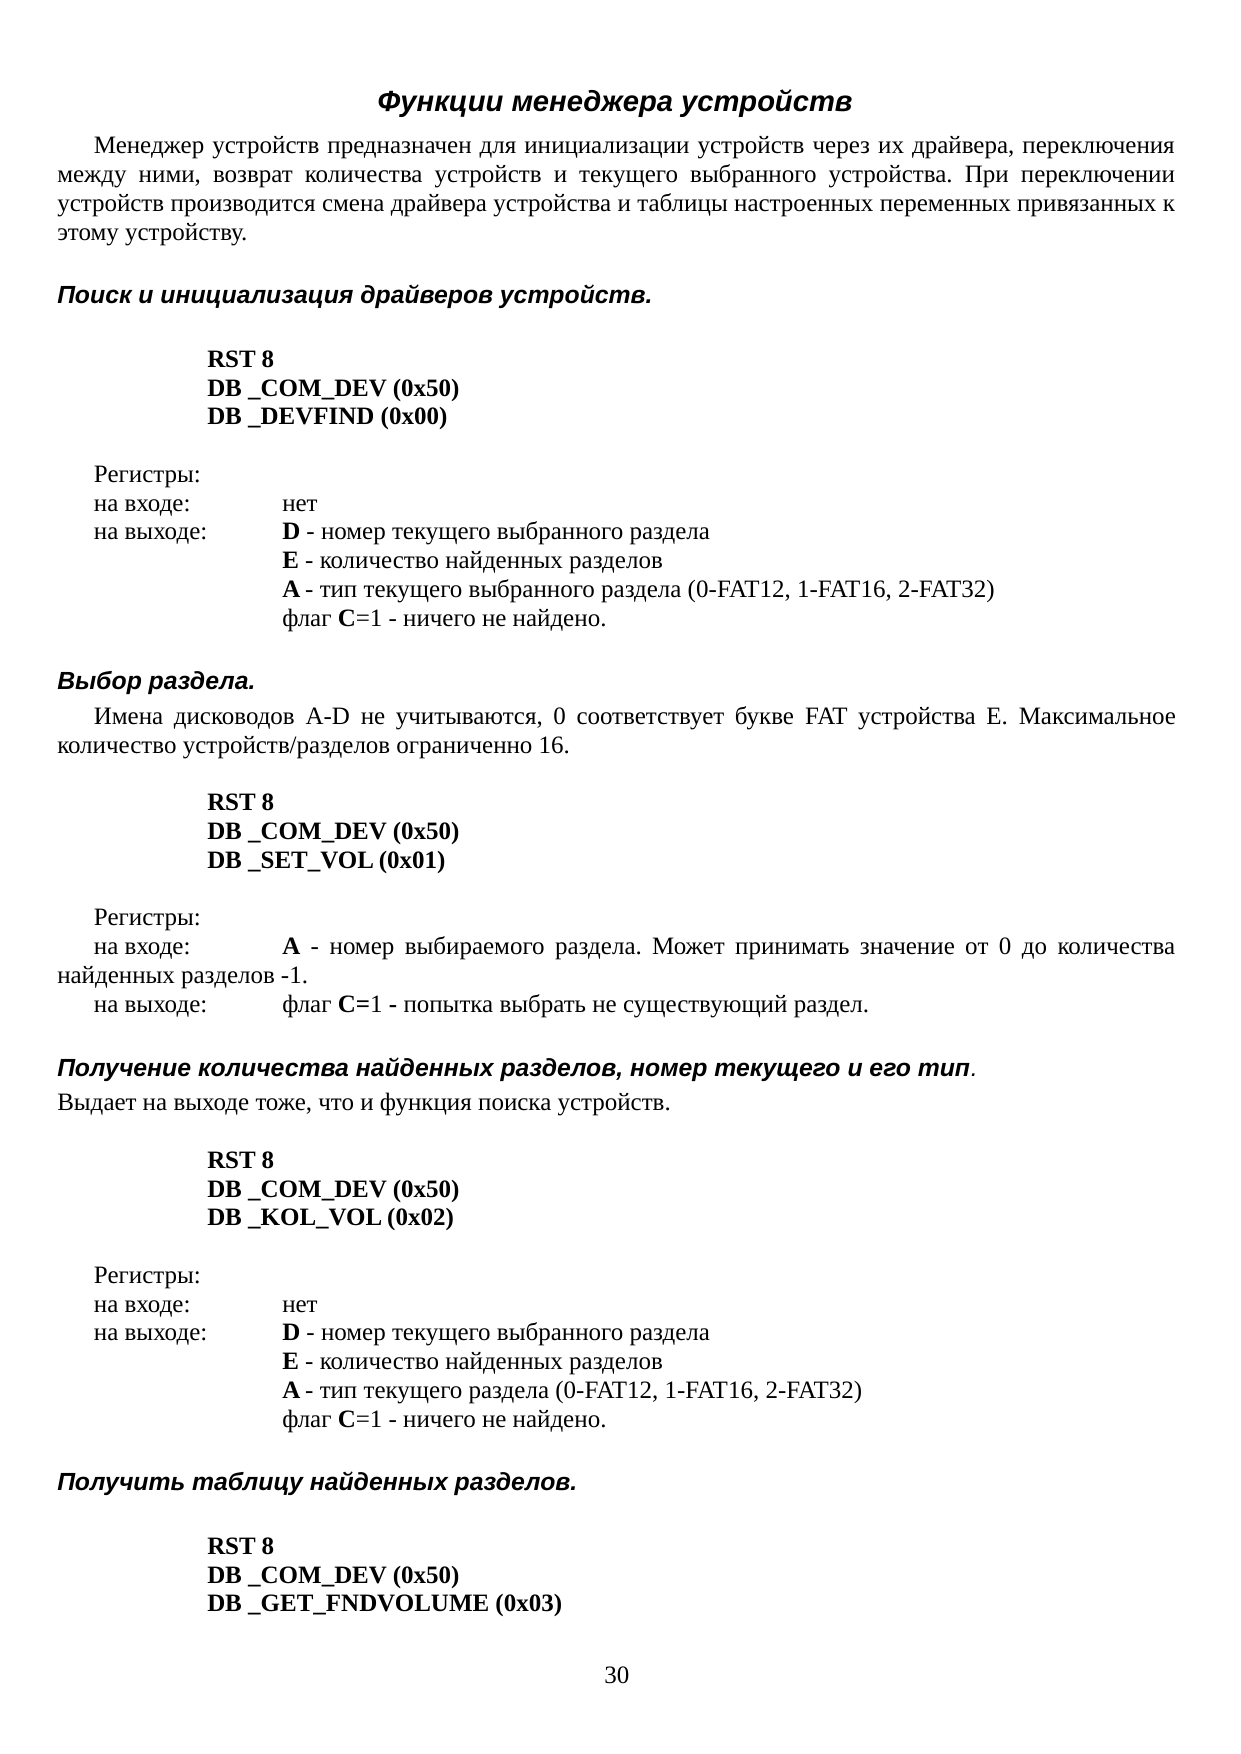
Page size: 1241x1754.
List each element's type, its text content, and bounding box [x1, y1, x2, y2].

subtitle Выбор раздела. [57, 666, 1176, 695]
text на входе: нет [57, 1289, 1176, 1317]
text RST 8 [57, 787, 1176, 816]
text Регистры: [57, 459, 1176, 488]
text на выходе: D - номер текущего выбранного раздела [57, 516, 1176, 545]
text Выдает на выходе тоже, что и функция поиска устройств. [57, 1087, 1176, 1116]
text на выходе: флаг C=1 - попытка выбрать не существующий раздел. [57, 989, 1176, 1017]
text DB _COM_DEV (0x50) [57, 1560, 1176, 1588]
text на входе: A - номер выбираемого раздела. Может принимать значение от 0 до количества найденных разделов -1. [57, 931, 1176, 989]
text DB _SET_VOL (0x01) [57, 845, 1176, 874]
subtitle Поиск и инициализация драйверов устройств. [57, 280, 1176, 309]
text A - тип текущего выбранного раздела (0-FAT12, 1-FAT16, 2-FAT32) [57, 574, 1176, 603]
text Регистры: [57, 902, 1176, 931]
text E - количество найденных разделов [57, 545, 1176, 574]
text E - количество найденных разделов [57, 1346, 1176, 1375]
text DB _COM_DEV (0x50) [57, 373, 1176, 401]
text флаг C=1 - ничего не найдено. [57, 603, 1176, 631]
text DB _COM_DEV (0x50) [57, 816, 1176, 845]
text Менеджер устройств предназначен для инициализации устройств через их драйвера, переключения между ними, возврат количества устройств и текущего выбранного устройства. При переключении устройств производится смена драйвера устройства и таблицы настроенных переменных привязанных к этому устройству. [57, 130, 1176, 245]
subtitle Получение количества найденных разделов, номер текущего и его тип. [57, 1052, 1176, 1081]
subtitle Функции менеджера устройств [57, 84, 1176, 118]
text RST 8 [57, 1531, 1176, 1560]
text флаг C=1 - ничего не найдено. [57, 1404, 1176, 1432]
text RST 8 [57, 1145, 1176, 1174]
text Регистры: [57, 1260, 1176, 1289]
text DB _KOL_VOL (0x02) [57, 1202, 1176, 1231]
text Имена дисководов A-D не учитываются, 0 соответствует букве FAT устройства E. Максимальное количество устройств/разделов ограниченно 16. [57, 701, 1176, 759]
text A - тип текущего раздела (0-FAT12, 1-FAT16, 2-FAT32) [57, 1375, 1176, 1404]
subtitle Получить таблицу найденных разделов. [57, 1467, 1176, 1496]
text RST 8 [57, 344, 1176, 373]
text на входе: нет [57, 488, 1176, 516]
text DB _DEVFIND (0x00) [57, 401, 1176, 430]
text DB _GET_FNDVOLUME (0x03) [57, 1588, 1176, 1617]
text DB _COM_DEV (0x50) [57, 1174, 1176, 1202]
text на выходе: D - номер текущего выбранного раздела [57, 1317, 1176, 1346]
